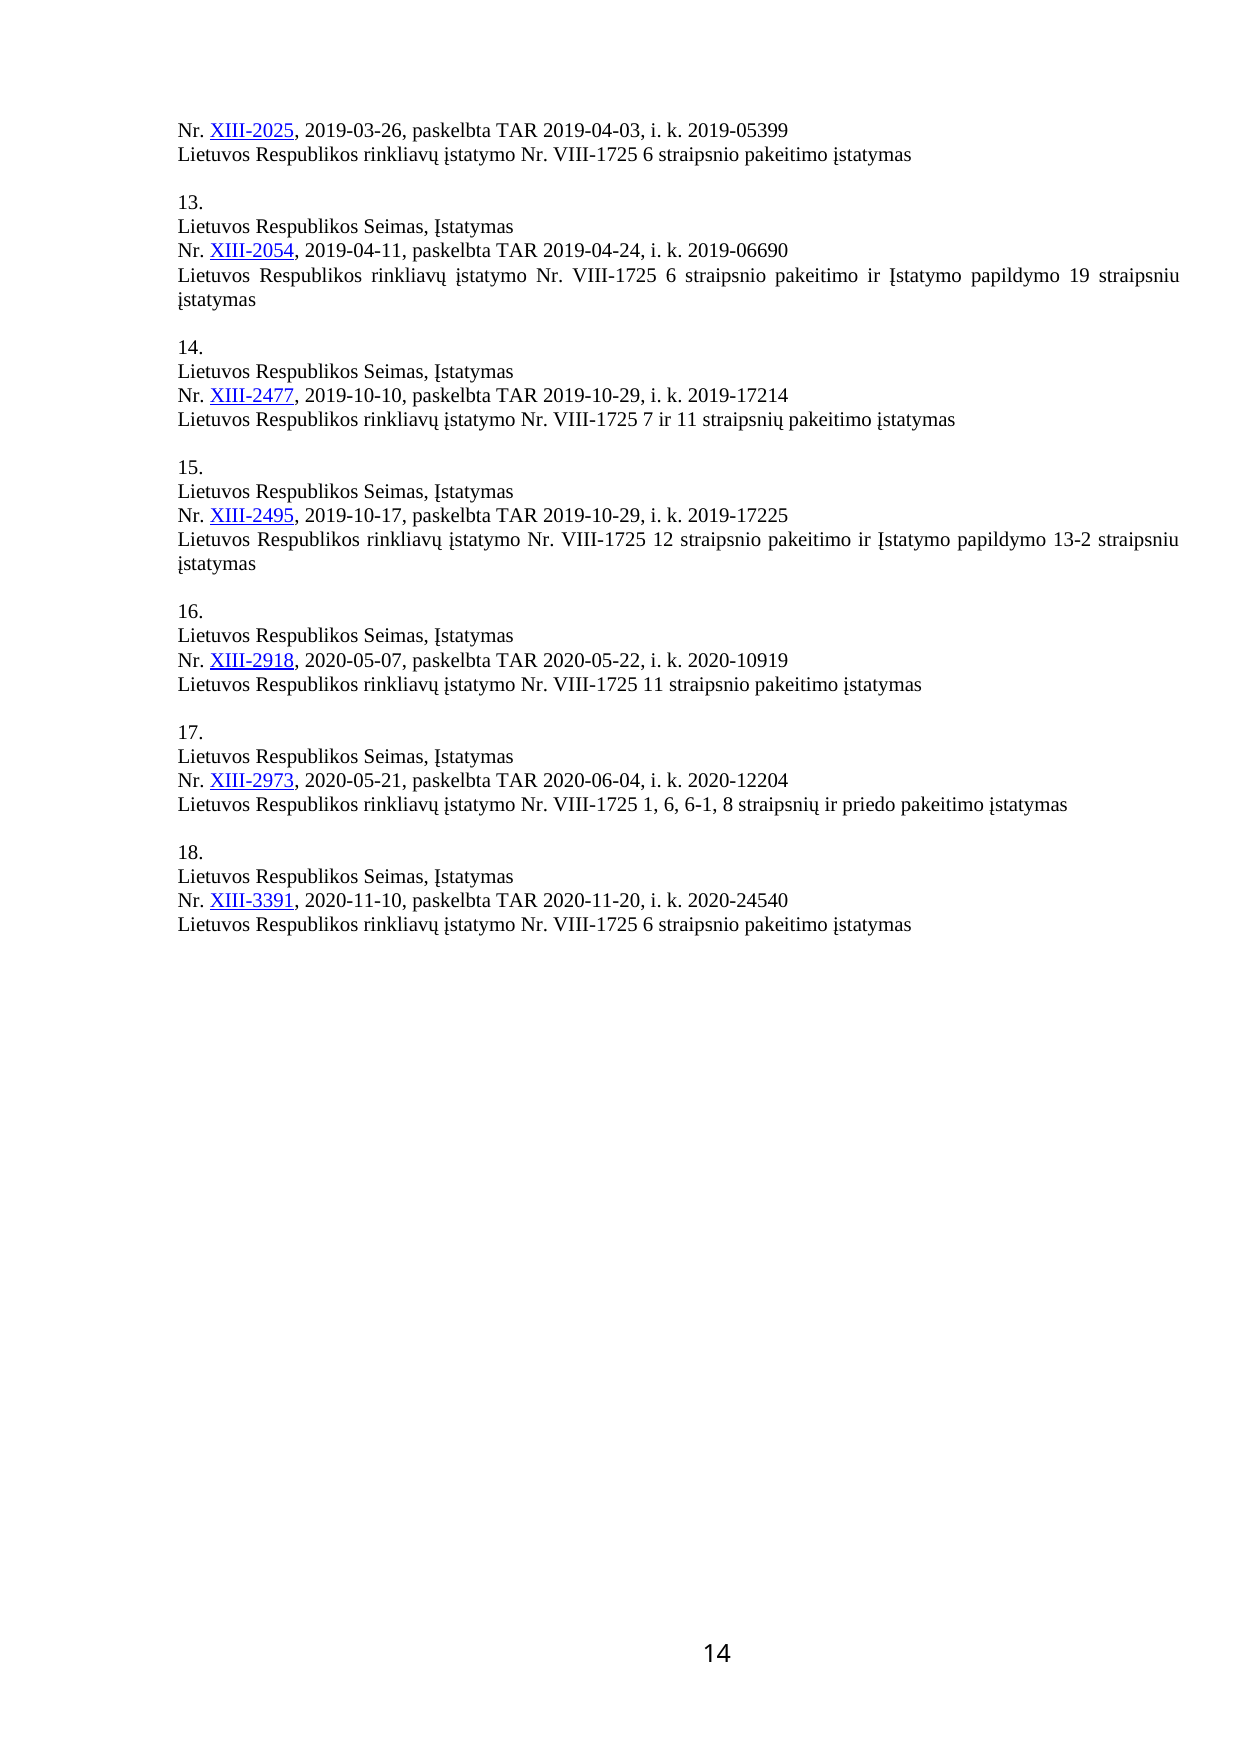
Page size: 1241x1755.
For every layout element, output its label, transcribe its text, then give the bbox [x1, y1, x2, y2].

text Nr. XIII-2495, 2019-10-17, paskelbta TAR 2019-10-29, i. k. 2019-17225 [177, 503, 1181, 527]
text Nr. XIII-2918, 2020-05-07, paskelbta TAR 2020-05-22, i. k. 2020-10919 [177, 647, 1181, 672]
text Lietuvos Respublikos rinkliavų įstatymo Nr. VIII-1725 12 straipsnio pakeitimo ir Įstatymo papildymo 13-2 straipsniu įstatymas [177, 527, 1181, 575]
text Nr. XIII-2973, 2020-05-21, paskelbta TAR 2020-06-04, i. k. 2020-12204 [177, 768, 1181, 792]
text 18. [177, 840, 1181, 864]
text Lietuvos Respublikos rinkliavų įstatymo Nr. VIII-1725 11 straipsnio pakeitimo įstatymas [177, 672, 1181, 696]
text 15. [177, 455, 1181, 479]
text 17. [177, 720, 1181, 744]
text Nr. XIII-3391, 2020-11-10, paskelbta TAR 2020-11-20, i. k. 2020-24540 [177, 888, 1181, 912]
text Lietuvos Respublikos rinkliavų įstatymo Nr. VIII-1725 1, 6, 6-1, 8 straipsnių ir priedo pakeitimo įstatymas [177, 792, 1181, 816]
text 14. [177, 335, 1181, 359]
text Lietuvos Respublikos Seimas, Įstatymas [177, 214, 1181, 238]
text 13. [177, 190, 1181, 214]
text Lietuvos Respublikos Seimas, Įstatymas [177, 479, 1181, 503]
text Lietuvos Respublikos Seimas, Įstatymas [177, 864, 1181, 888]
text Lietuvos Respublikos rinkliavų įstatymo Nr. VIII-1725 6 straipsnio pakeitimo ir Įstatymo papildymo 19 straipsniu įstatymas [177, 262, 1181, 311]
text Lietuvos Respublikos rinkliavų įstatymo Nr. VIII-1725 7 ir 11 straipsnių pakeitimo įstatymas [177, 407, 1181, 431]
text Nr. XIII-2025, 2019-03-26, paskelbta TAR 2019-04-03, i. k. 2019-05399 [177, 118, 1181, 142]
text Nr. XIII-2054, 2019-04-11, paskelbta TAR 2019-04-24, i. k. 2019-06690 [177, 238, 1181, 262]
text 16. [177, 599, 1181, 623]
text Lietuvos Respublikos rinkliavų įstatymo Nr. VIII-1725 6 straipsnio pakeitimo įstatymas [177, 142, 1181, 166]
text Lietuvos Respublikos Seimas, Įstatymas [177, 623, 1181, 647]
text Nr. XIII-2477, 2019-10-10, paskelbta TAR 2019-10-29, i. k. 2019-17214 [177, 383, 1181, 407]
text Lietuvos Respublikos rinkliavų įstatymo Nr. VIII-1725 6 straipsnio pakeitimo įstatymas [177, 912, 1181, 936]
text Lietuvos Respublikos Seimas, Įstatymas [177, 359, 1181, 383]
text Lietuvos Respublikos Seimas, Įstatymas [177, 744, 1181, 768]
